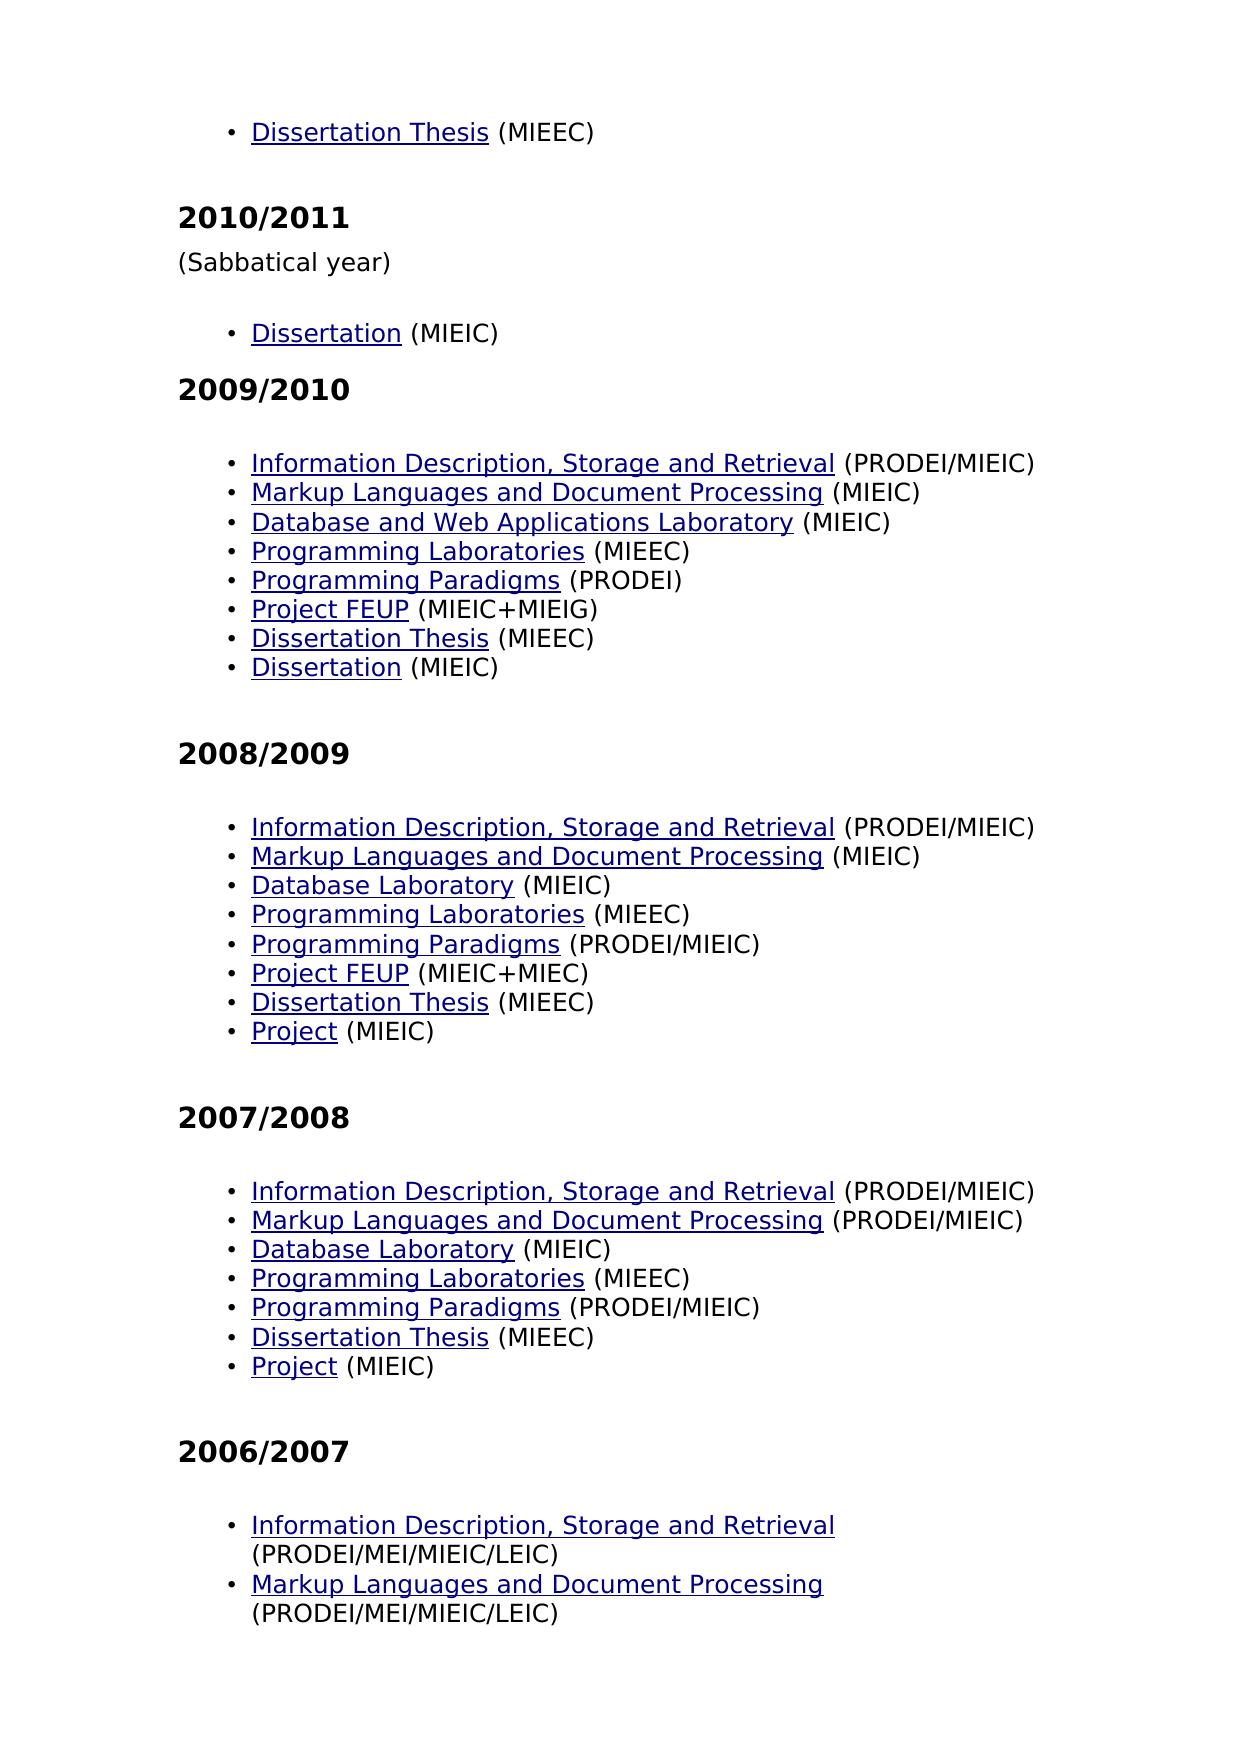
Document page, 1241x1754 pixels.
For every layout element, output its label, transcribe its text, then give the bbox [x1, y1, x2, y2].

list Dissertation Thesis (MIEEC) [236, 624, 1122, 654]
text (Sabbatical year) [177, 248, 1122, 277]
list Dissertation (MIEIC) [236, 654, 1122, 683]
list Markup Languages and Document Processing (MIEIC) [236, 842, 1122, 872]
list Markup Languages and Document Processing (MIEIC) [236, 479, 1122, 508]
subtitle 2009/2010 [177, 373, 1122, 407]
list Dissertation Thesis (MIEEC) [236, 118, 1122, 147]
subtitle 2008/2009 [177, 737, 1122, 771]
list Information Description, Storage and Retrieval (PRODEI/MEI/MIEIC/LEIC) [236, 1512, 1122, 1570]
subtitle 2010/2011 [177, 202, 1122, 236]
list Information Description, Storage and Retrieval (PRODEI/MIEIC) [236, 813, 1122, 842]
list Project FEUP (MIEIC+MIEC) [236, 959, 1122, 988]
list Programming Laboratories (MIEEC) [236, 1264, 1122, 1294]
list Programming Laboratories (MIEEC) [236, 537, 1122, 566]
list Database Laboratory (MIEIC) [236, 872, 1122, 901]
list Database Laboratory (MIEIC) [236, 1235, 1122, 1264]
list Dissertation (MIEIC) [236, 319, 1122, 348]
list Project FEUP (MIEIC+MIEIG) [236, 595, 1122, 624]
list Programming Paradigms (PRODEI) [236, 566, 1122, 595]
list Information Description, Storage and Retrieval (PRODEI/MIEIC) [236, 1177, 1122, 1206]
list Information Description, Storage and Retrieval (PRODEI/MIEIC) [236, 449, 1122, 479]
list Markup Languages and Document Processing (PRODEI/MEI/MIEIC/LEIC) [236, 1570, 1122, 1628]
list Programming Laboratories (MIEEC) [236, 901, 1122, 930]
list Dissertation Thesis (MIEEC) [236, 988, 1122, 1017]
list Project (MIEIC) [236, 1352, 1122, 1381]
list Programming Paradigms (PRODEI/MIEIC) [236, 1294, 1122, 1323]
list Project (MIEIC) [236, 1017, 1122, 1047]
list Dissertation Thesis (MIEEC) [236, 1323, 1122, 1352]
subtitle 2006/2007 [177, 1436, 1122, 1469]
list Markup Languages and Document Processing (PRODEI/MIEIC) [236, 1206, 1122, 1235]
list Programming Paradigms (PRODEI/MIEIC) [236, 930, 1122, 959]
list Database and Web Applications Laboratory (MIEIC) [236, 508, 1122, 537]
subtitle 2007/2008 [177, 1101, 1122, 1135]
